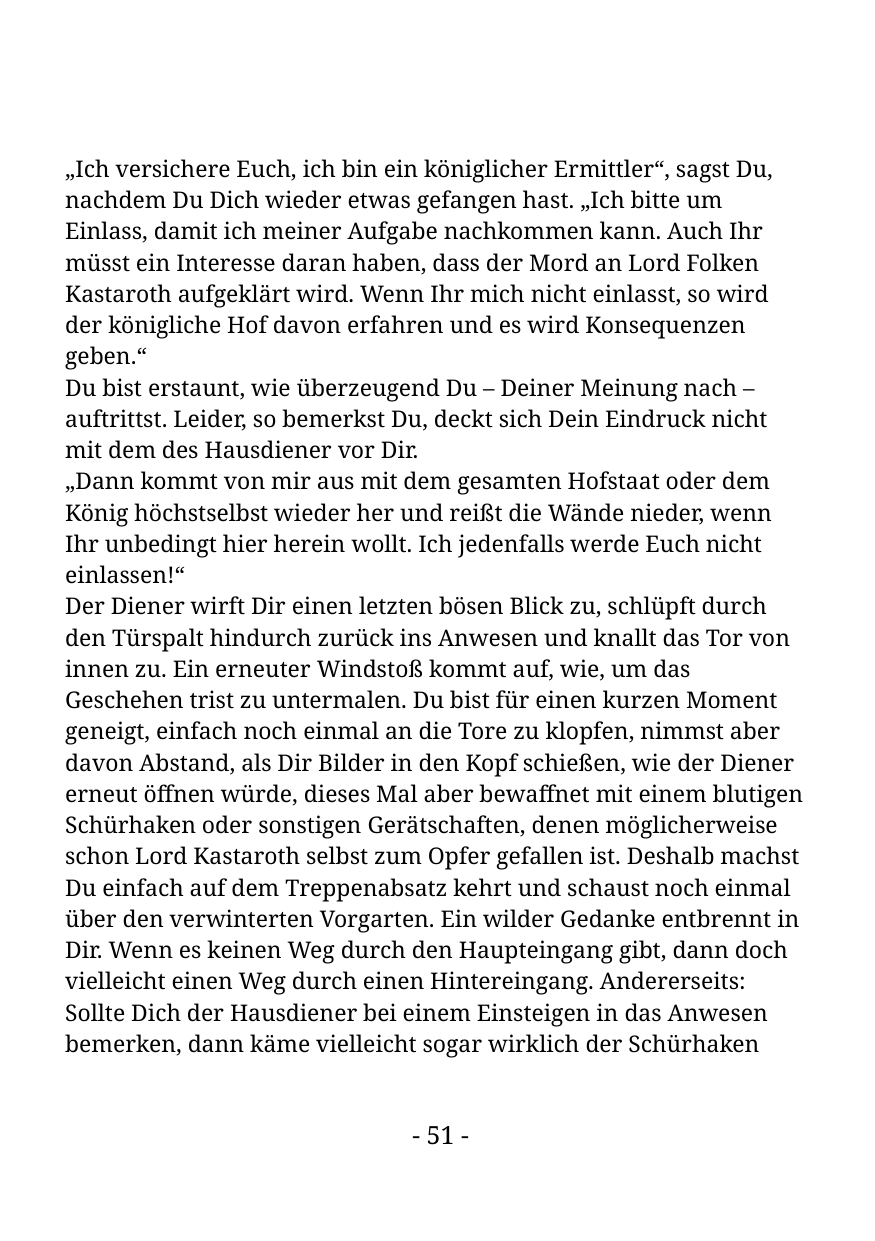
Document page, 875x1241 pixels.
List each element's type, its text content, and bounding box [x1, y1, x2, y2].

text Der Diener wirft Dir einen letzten bösen Blick zu, schlüpft durch den Türspalt hindurch zurück ins Anwesen und knallt das Tor von innen zu. Ein erneuter Windstoß kommt auf, wie, um das Geschehen trist zu untermalen. Du bist für einen kurzen Moment geneigt, einfach noch einmal an die Tore zu klopfen, nimmst aber davon Abstand, als Dir Bilder in den Kopf schießen, wie der Diener erneut öffnen würde, dieses Mal aber bewaffnet mit einem blutigen Schürhaken oder sonstigen Gerätschaften, denen möglicherweise schon Lord Kastaroth selbst zum Opfer gefallen ist. Deshalb machst Du einfach auf dem Treppenabsatz kehrt und schaust noch einmal über den verwinterten Vorgarten. Ein wilder Gedanke entbrennt in Dir. Wenn es keinen Weg durch den Haupteingang gibt, dann doch vielleicht einen Weg durch einen Hintereingang. Andererseits: Sollte Dich der Hausdiener bei einem Einsteigen in das Anwesen bemerken, dann käme vielleicht sogar wirklich der Schürhaken [65, 590, 809, 1059]
text „Dann kommt von mir aus mit dem gesamten Hofstaat oder dem König höchstselbst wieder her und reißt die Wände nieder, wenn Ihr unbedingt hier herein wollt. Ich jedenfalls werde Euch nicht einlassen!“ [65, 465, 809, 590]
text Du bist erstaunt, wie überzeugend Du – Deiner Meinung nach – auftrittst. Leider, so bemerkst Du, deckt sich Dein Eindruck nicht mit dem des Hausdiener vor Dir. [65, 372, 809, 465]
text „Ich versichere Euch, ich bin ein königlicher Ermittler“, sagst Du, nachdem Du Dich wieder etwas gefangen hast. „Ich bitte um Einlass, damit ich meiner Aufgabe nachkommen kann. Auch Ihr müsst ein Interesse daran haben, dass der Mord an Lord Folken Kastaroth aufgeklärt wird. Wenn Ihr mich nicht einlasst, so wird der königliche Hof davon erfahren und es wird Konsequenzen geben.“ [65, 153, 809, 372]
